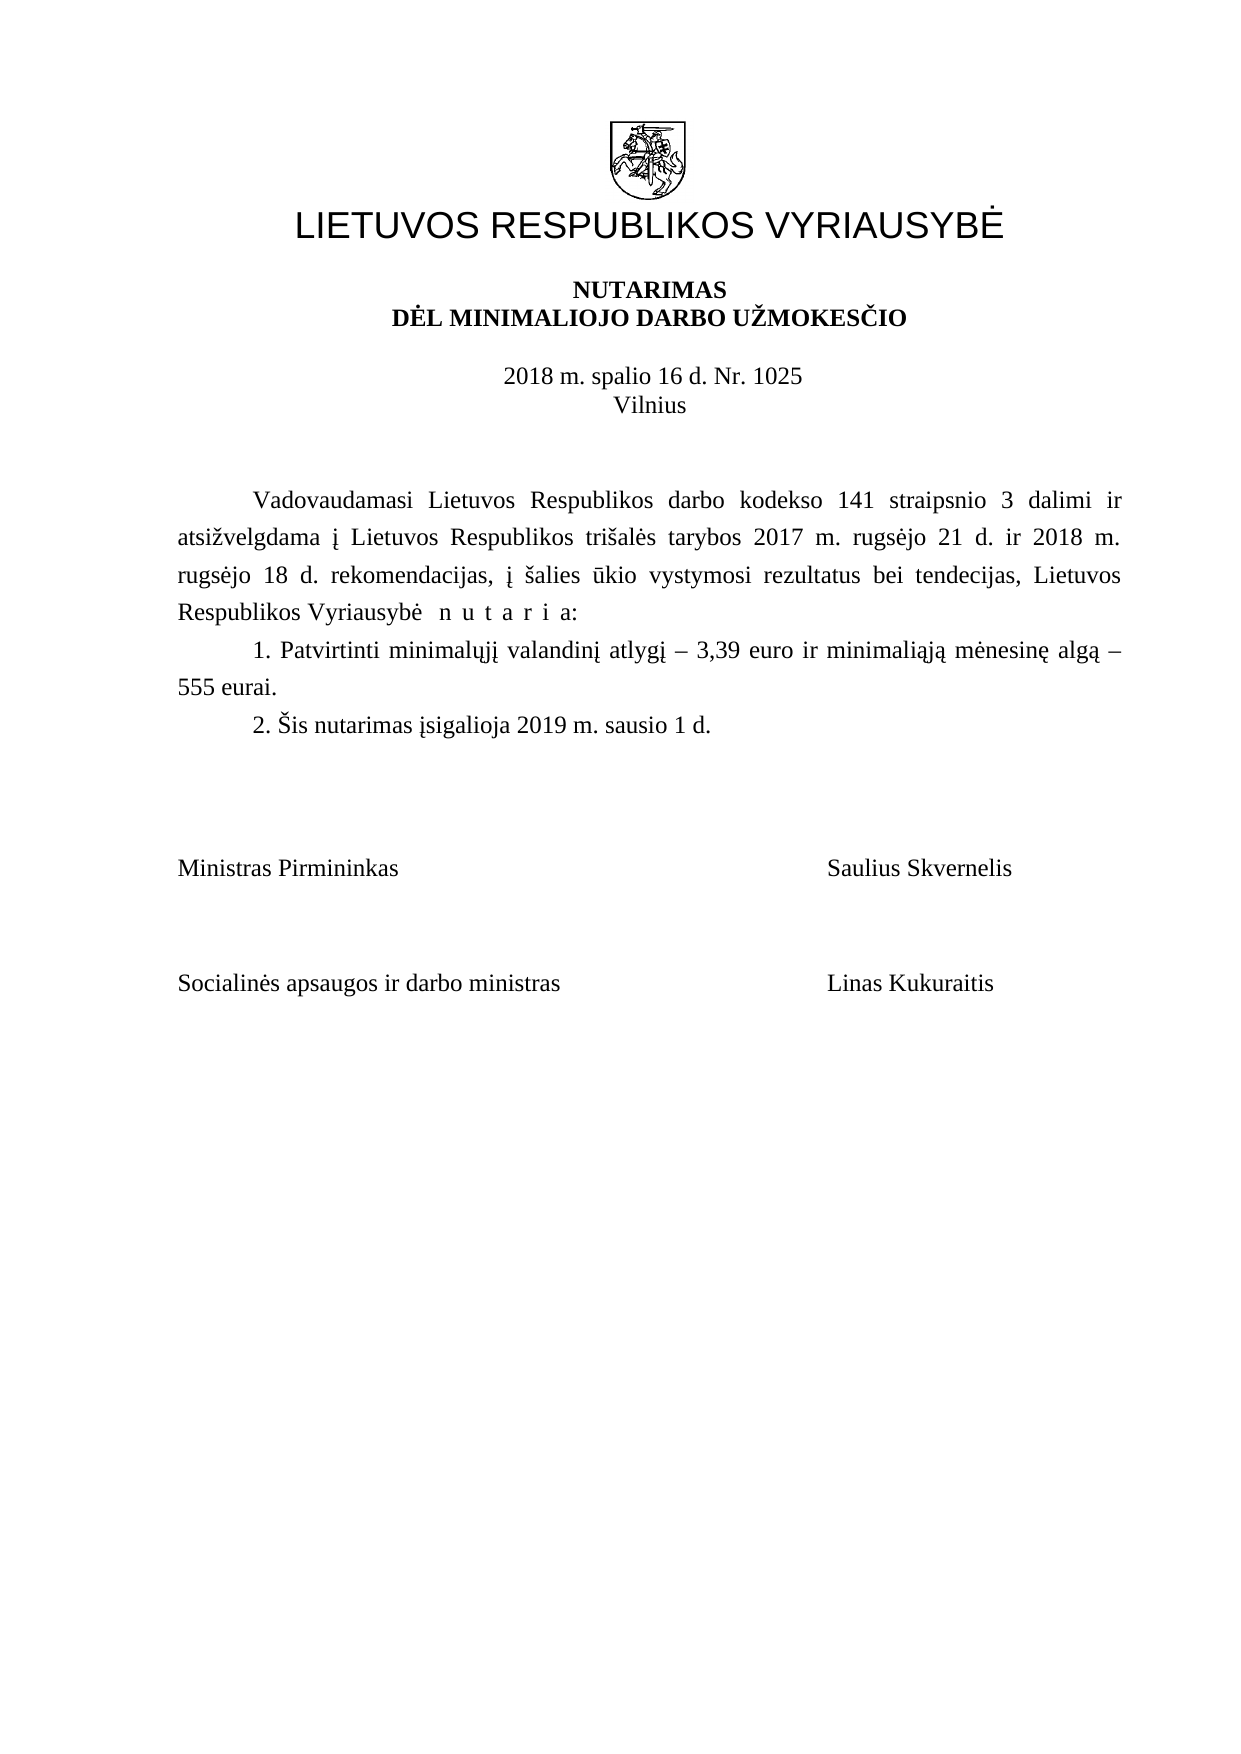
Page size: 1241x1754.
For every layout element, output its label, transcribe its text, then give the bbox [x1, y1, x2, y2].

text Ministras Pirmininkas Saulius Skvernelis [177, 853, 1122, 882]
text nutarimas [177, 275, 1122, 303]
text Vadovaudamasi Lietuvos Respublikos darbo kodekso 141 straipsnio 3 dalimi ir atsižvelgdama į Lietuvos Respublikos trišalės tarybos 2017 m. rugsėjo 21 d. ir 2018 m. rugsėjo 18 d. rekomendacijas, į šalies ūkio vystymosi rezultatus bei tendecijas, Lietuvos Respublikos Vyriausybė nutaria: [177, 476, 1122, 626]
text 2018 m. spalio 16 d. Nr. 1025 [177, 361, 1122, 390]
text 2. Šis nutarimas įsigalioja 2019 m. sausio 1 d. [177, 701, 1122, 738]
text 1. Patvirtinti minimalųjį valandinį atlygį – 3,39 euro ir minimaliąją mėnesinę algą – 555 eurai. [177, 626, 1122, 701]
text Vilnius [177, 390, 1122, 418]
text Lietuvos Respublikos Vyriausybė [177, 203, 1122, 246]
text Socialinės apsaugos ir darbo ministras Linas Kukuraitis [177, 968, 1122, 997]
text DĖL MINIMALIOJO DARBO UŽMOKESČIO [177, 303, 1122, 332]
